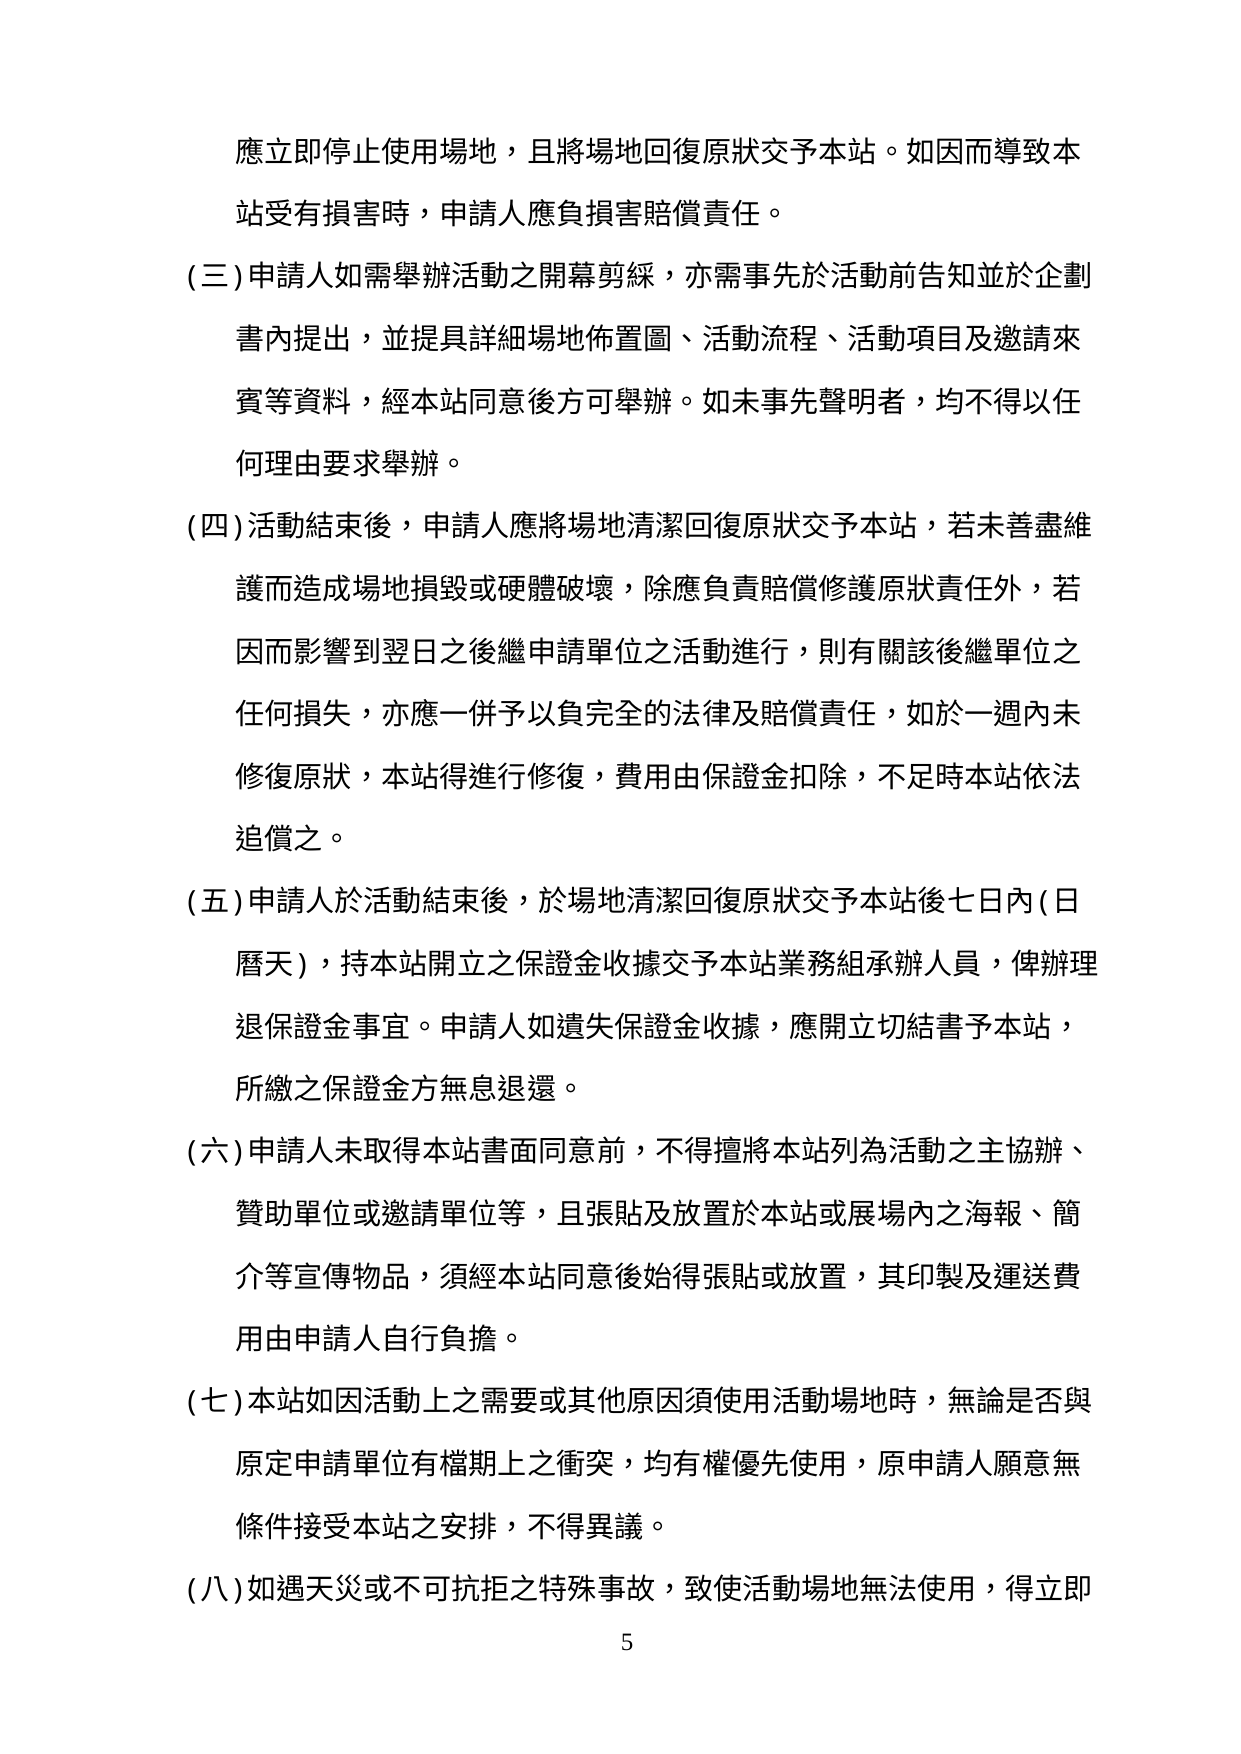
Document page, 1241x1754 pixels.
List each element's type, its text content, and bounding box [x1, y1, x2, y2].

text (五)申請人於活動結束後，於場地清潔回復原狀交予本站後七日內(日曆天)，持本站開立之保證金收據交予本站業務組承辦人員，俾辦理退保證金事宜。申請人如遺失保證金收據，應開立切結書予本站，所繳之保證金方無息退還。 [148, 858, 1106, 1108]
text (六)申請人未取得本站書面同意前，不得擅將本站列為活動之主協辦、贊助單位或邀請單位等，且張貼及放置於本站或展場內之海報、簡介等宣傳物品，須經本站同意後始得張貼或放置，其印製及運送費用由申請人自行負擔。 [148, 1108, 1106, 1358]
text 應立即停止使用場地，且將場地回復原狀交予本站。如因而導致本站受有損害時，申請人應負損害賠償責任。 [148, 108, 1106, 233]
text (八)如遇天災或不可抗拒之特殊事故，致使活動場地無法使用，得立即 [148, 1545, 1106, 1608]
text (三)申請人如需舉辦活動之開幕剪綵，亦需事先於活動前告知並於企劃書內提出，並提具詳細場地佈置圖、活動流程、活動項目及邀請來賓等資料，經本站同意後方可舉辦。如未事先聲明者，均不得以任何理由要求舉辦。 [148, 233, 1106, 483]
text (四)活動結束後，申請人應將場地清潔回復原狀交予本站，若未善盡維護而造成場地損毀或硬體破壞，除應負責賠償修護原狀責任外，若因而影響到翌日之後繼申請單位之活動進行，則有關該後繼單位之任何損失，亦應一併予以負完全的法律及賠償責任，如於一週內未修復原狀，本站得進行修復，費用由保證金扣除，不足時本站依法追償之。 [148, 483, 1106, 858]
text (七)本站如因活動上之需要或其他原因須使用活動場地時，無論是否與原定申請單位有檔期上之衝突，均有權優先使用，原申請人願意無條件接受本站之安排，不得異議。 [148, 1358, 1106, 1545]
